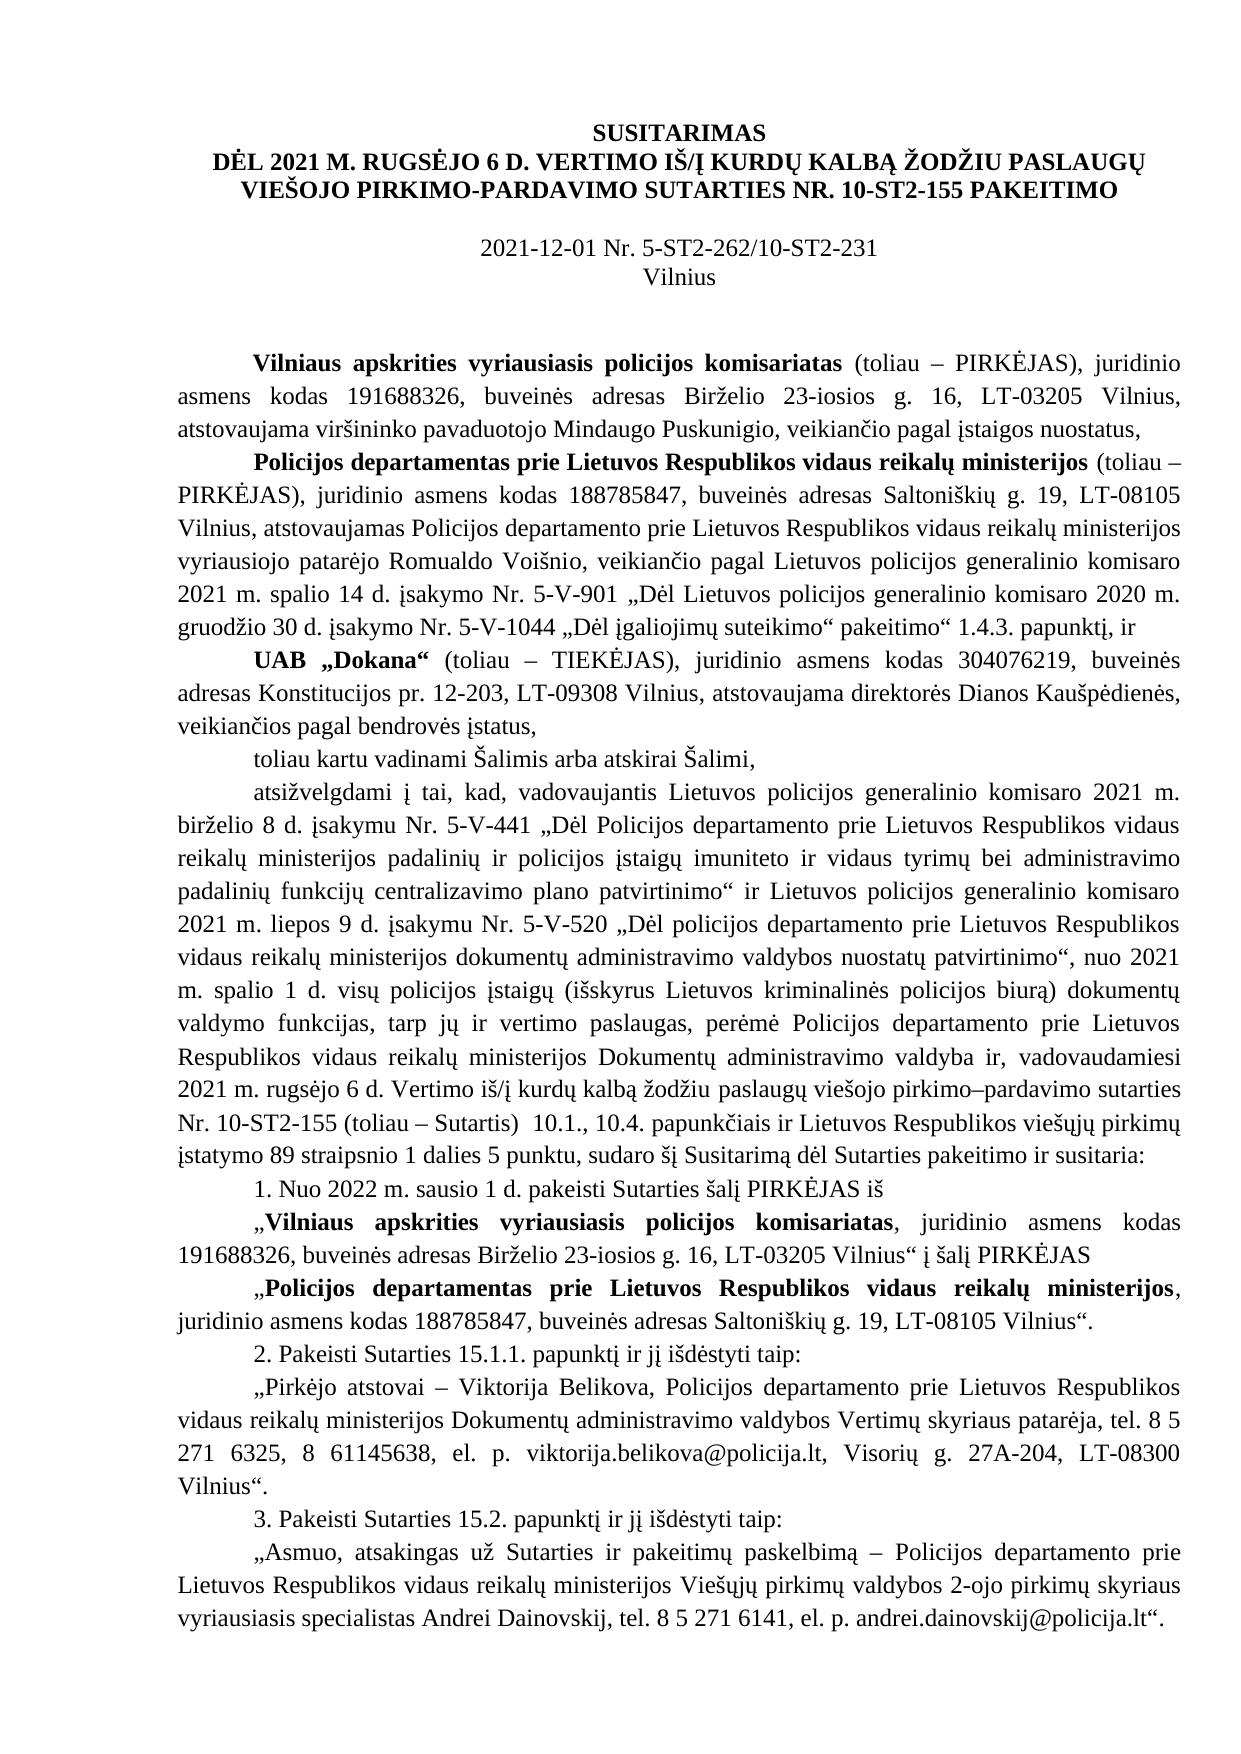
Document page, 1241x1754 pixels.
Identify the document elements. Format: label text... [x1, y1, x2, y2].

text 2021-12-01 Nr. 5-ST2-262/10-ST2-231 [177, 233, 1181, 262]
text 1. Nuo 2022 m. sausio 1 d. pakeisti Sutarties šalį PIRKĖJAS iš [177, 1174, 1181, 1202]
text „Vilniaus apskrities vyriausiasis policijos komisariatas, juridinio asmens kodas 191688326, buveinės adresas Birželio 23-iosios g. 16, LT-03205 Vilnius“ į šalį PIRKĖJAS [177, 1207, 1181, 1268]
text 2. Pakeisti Sutarties 15.1.1. papunktį ir jį išdėstyti taip: [177, 1339, 1181, 1367]
text SUSITARIMAS [177, 118, 1181, 147]
text UAB „Dokana“ (toliau – TIEKĖJAS), juridinio asmens kodas 304076219, buveinės adresas Konstitucijos pr. 12-203, LT-09308 Vilnius, atstovaujama direktorės Dianos Kaušpėdienės, veikiančios pagal bendrovės įstatus, [177, 645, 1181, 740]
text Policijos departamentas prie Lietuvos Respublikos vidaus reikalų ministerijos (toliau – PIRKĖJAS), juridinio asmens kodas 188785847, buveinės adresas Saltoniškių g. 19, LT-08105 Vilnius, atstovaujamas Policijos departamento prie Lietuvos Respublikos vidaus reikalų ministerijos vyriausiojo patarėjo Romualdo Voišnio, veikiančio pagal Lietuvos policijos generalinio komisaro 2021 m. spalio 14 d. įsakymo Nr. 5-V-901 „Dėl Lietuvos policijos generalinio komisaro 2020 m. gruodžio 30 d. įsakymo Nr. 5-V-1044 „Dėl įgaliojimų suteikimo“ pakeitimo“ 1.4.3. papunktį, ir [177, 447, 1181, 641]
text Vilnius [177, 262, 1181, 291]
text „Asmuo, atsakingas už Sutarties ir pakeitimų paskelbimą – Policijos departamento prie Lietuvos Respublikos vidaus reikalų ministerijos Viešųjų pirkimų valdybos 2-ojo pirkimų skyriaus vyriausiasis specialistas Andrei Dainovskij, tel. 8 5 271 6141, el. p. andrei.dainovskij@policija.lt“. [177, 1537, 1181, 1632]
text „Policijos departamentas prie Lietuvos Respublikos vidaus reikalų ministerijos, juridinio asmens kodas 188785847, buveinės adresas Saltoniškių g. 19, LT-08105 Vilnius“. [177, 1273, 1181, 1334]
text DĖL 2021 M. RUGSĖJO 6 D. VERTIMO IŠ/Į KURDŲ KALBĄ ŽODŽIU PASLAUGŲ VIEŠOJO PIRKIMO-PARDAVIMO SUTARTIES NR. 10-ST2-155 PAKEITIMO [177, 147, 1181, 204]
text atsižvelgdami į tai, kad, vadovaujantis Lietuvos policijos generalinio komisaro 2021 m. birželio 8 d. įsakymu Nr. 5-V-441 „Dėl Policijos departamento prie Lietuvos Respublikos vidaus reikalų ministerijos padalinių ir policijos įstaigų imuniteto ir vidaus tyrimų bei administravimo padalinių funkcijų centralizavimo plano patvirtinimo“ ir Lietuvos policijos generalinio komisaro 2021 m. liepos 9 d. įsakymu Nr. 5-V-520 „Dėl policijos departamento prie Lietuvos Respublikos vidaus reikalų ministerijos dokumentų administravimo valdybos nuostatų patvirtinimo“, nuo 2021 m. spalio 1 d. visų policijos įstaigų (išskyrus Lietuvos kriminalinės policijos biurą) dokumentų valdymo funkcijas, tarp jų ir vertimo paslaugas, perėmė Policijos departamento prie Lietuvos Respublikos vidaus reikalų ministerijos Dokumentų administravimo valdyba ir, vadovaudamiesi 2021 m. rugsėjo 6 d. Vertimo iš/į kurdų kalbą žodžiu paslaugų viešojo pirkimo–pardavimo sutarties Nr. 10-ST2-155 (toliau – Sutartis) 10.1., 10.4. papunkčiais ir Lietuvos Respublikos viešųjų pirkimų įstatymo 89 straipsnio 1 dalies 5 punktu, sudaro šį Susitarimą dėl Sutarties pakeitimo ir susitaria: [177, 777, 1181, 1169]
text Vilniaus apskrities vyriausiasis policijos komisariatas (toliau – PIRKĖJAS), juridinio asmens kodas 191688326, buveinės adresas Birželio 23-iosios g. 16, LT-03205 Vilnius, atstovaujama viršininko pavaduotojo Mindaugo Puskunigio, veikiančio pagal įstaigos nuostatus, [177, 348, 1181, 443]
text 3. Pakeisti Sutarties 15.2. papunktį ir jį išdėstyti taip: [177, 1504, 1181, 1533]
text „Pirkėjo atstovai – Viktorija Belikova, Policijos departamento prie Lietuvos Respublikos vidaus reikalų ministerijos Dokumentų administravimo valdybos Vertimų skyriaus patarėja, tel. 8 5 271 6325, 8 61145638, el. p. viktorija.belikova@policija.lt, Visorių g. 27A-204, LT-08300 Vilnius“. [177, 1372, 1181, 1499]
text toliau kartu vadinami Šalimis arba atskirai Šalimi, [177, 744, 1181, 773]
